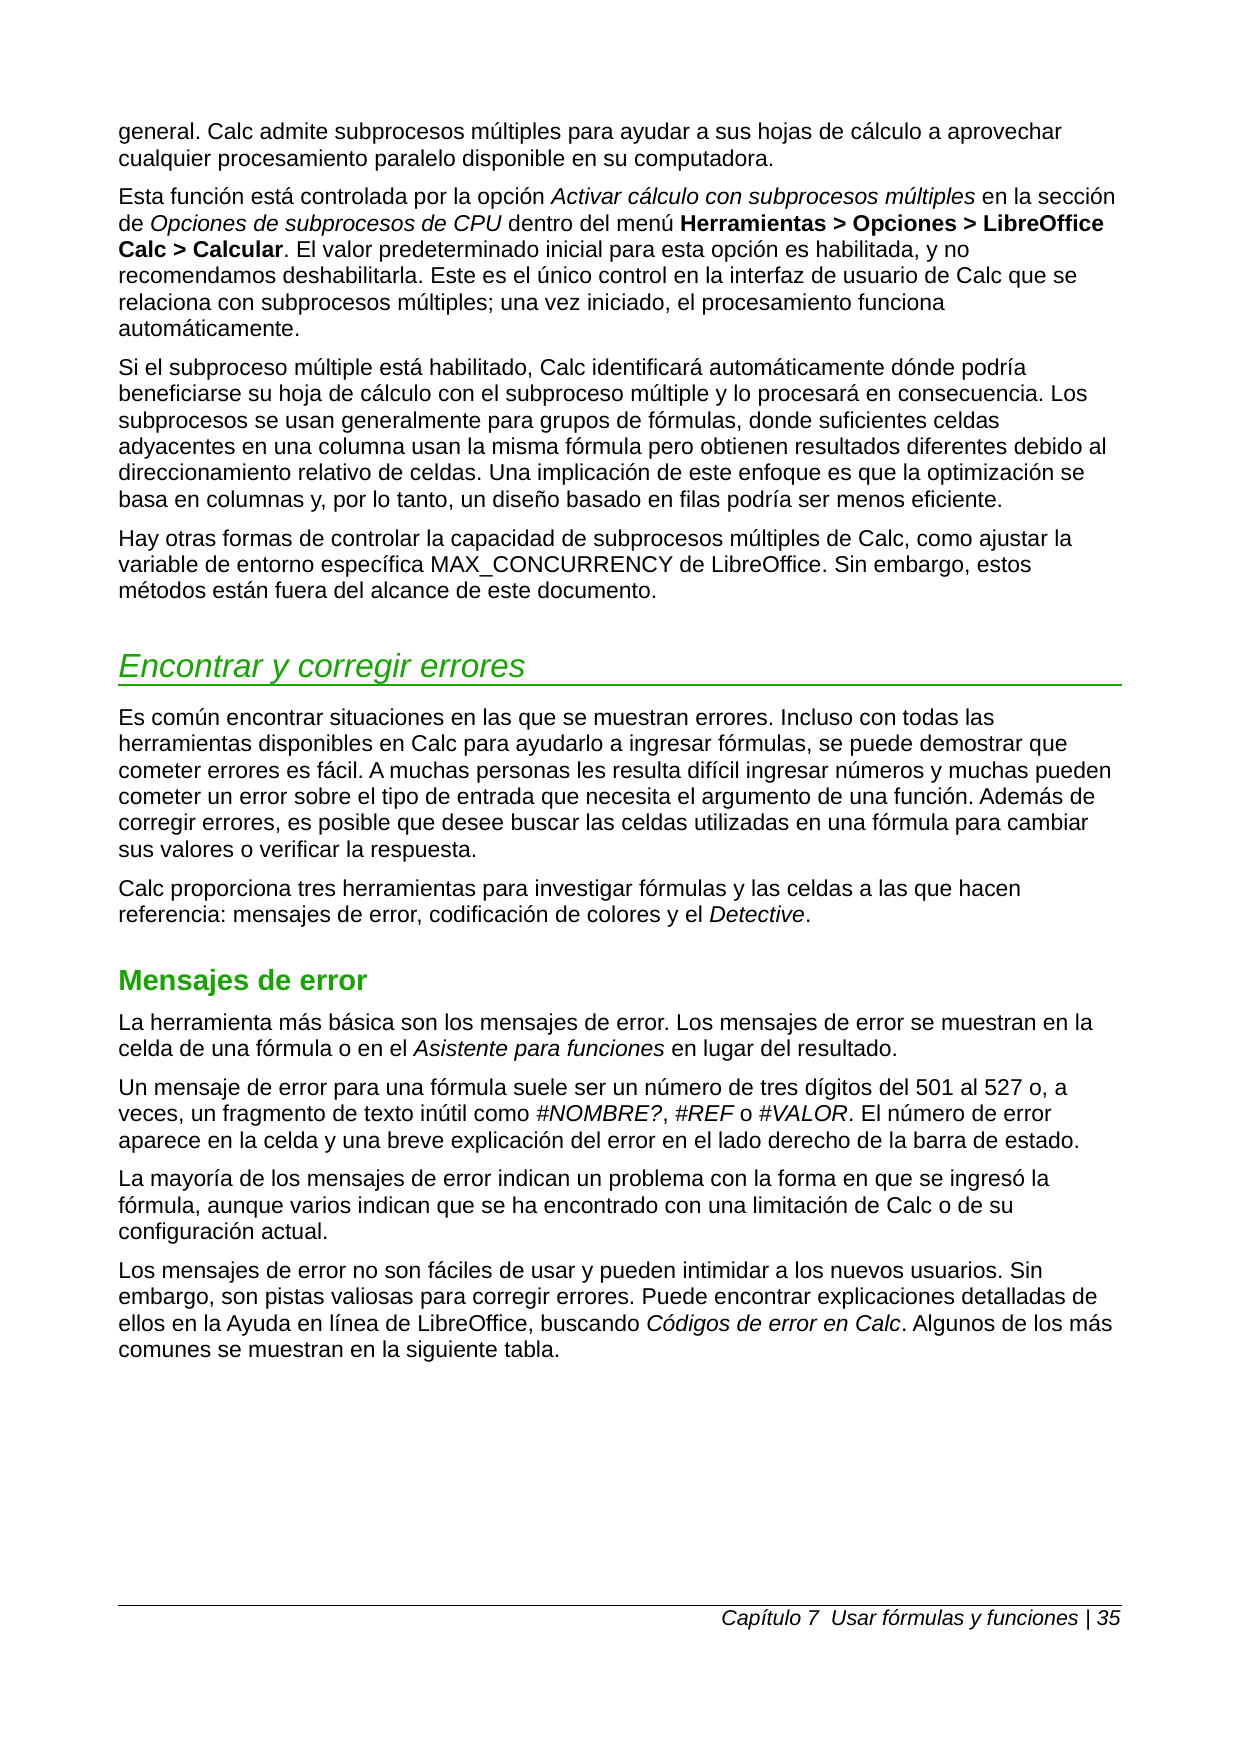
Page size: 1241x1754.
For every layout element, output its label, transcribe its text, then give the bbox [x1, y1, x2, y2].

text La herramienta más básica son los mensajes de error. Los mensajes de error se muestran en la celda de una fórmula o en el Asistente para funciones en lugar del resultado. [118, 1009, 1122, 1061]
text Si el subproceso múltiple está habilitado, Calc identificará automáticamente dónde podría beneficiarse su hoja de cálculo con el subproceso múltiple y lo procesará en consecuencia. Los subprocesos se usan generalmente para grupos de fórmulas, donde suficientes celdas adyacentes en una columna usan la misma fórmula pero obtienen resultados diferentes debido al direccionamiento relativo de celdas. Una implicación de este enfoque es que la optimización se basa en columnas y, por lo tanto, un diseño basado en filas podría ser menos eficiente. [118, 354, 1122, 512]
text Es común encontrar situaciones en las que se muestran errores. Incluso con todas las herramientas disponibles en Calc para ayudarlo a ingresar fórmulas, se puede demostrar que cometer errores es fácil. A muchas personas les resulta difícil ingresar números y muchas pueden cometer un error sobre el tipo de entrada que necesita el argumento de una función. Además de corregir errores, es posible que desee buscar las celdas utilizadas en una fórmula para cambiar sus valores o verificar la respuesta. [118, 704, 1122, 862]
text Esta función está controlada por la opción Activar cálculo con subprocesos múltiples en la sección de Opciones de subprocesos de CPU dentro del menú Herramientas > Opciones > LibreOffice Calc > Calcular. El valor predeterminado inicial para esta opción es habilitada, y no recomendamos deshabilitarla. Este es el único control en la interfaz de usuario de Calc que se relaciona con subprocesos múltiples; una vez iniciado, el procesamiento funciona automáticamente. [118, 183, 1122, 341]
text Hay otras formas de controlar la capacidad de subprocesos múltiples de Calc, como ajustar la variable de entorno específica MAX_CONCURRENCY de LibreOffice. Sin embargo, estos métodos están fuera del alcance de este documento. [118, 524, 1122, 604]
text Los mensajes de error no son fáciles de usar y pueden intimidar a los nuevos usuarios. Sin embargo, son pistas valiosas para corregir errores. Puede encontrar explicaciones detalladas de ellos en la Ayuda en línea de LibreOffice, buscando Códigos de error en Calc. Algunos de los más comunes se muestran en la siguiente tabla. [118, 1257, 1122, 1362]
text La mayoría de los mensajes de error indican un problema con la forma en que se ingresó la fórmula, aunque varios indican que se ha encontrado con una limitación de Calc o de su configuración actual. [118, 1165, 1122, 1244]
text general. Calc admite subprocesos múltiples para ayudar a sus hojas de cálculo a aprovechar cualquier procesamiento paralelo disponible en su computadora. [118, 118, 1122, 171]
subtitle Encontrar y corregir errores [118, 646, 1122, 684]
subtitle Mensajes de error [118, 963, 1122, 997]
text Un mensaje de error para una fórmula suele ser un número de tres dígitos del 501 al 527 o, a veces, un fragmento de texto inútil como #NOMBRE?, #REF o #VALOR. El número de error aparece en la celda y una breve explicación del error en el lado derecho de la barra de estado. [118, 1074, 1122, 1153]
text Calc proporciona tres herramientas para investigar fórmulas y las celdas a las que hacen referencia: mensajes de error, codificación de colores y el Detective. [118, 874, 1122, 927]
